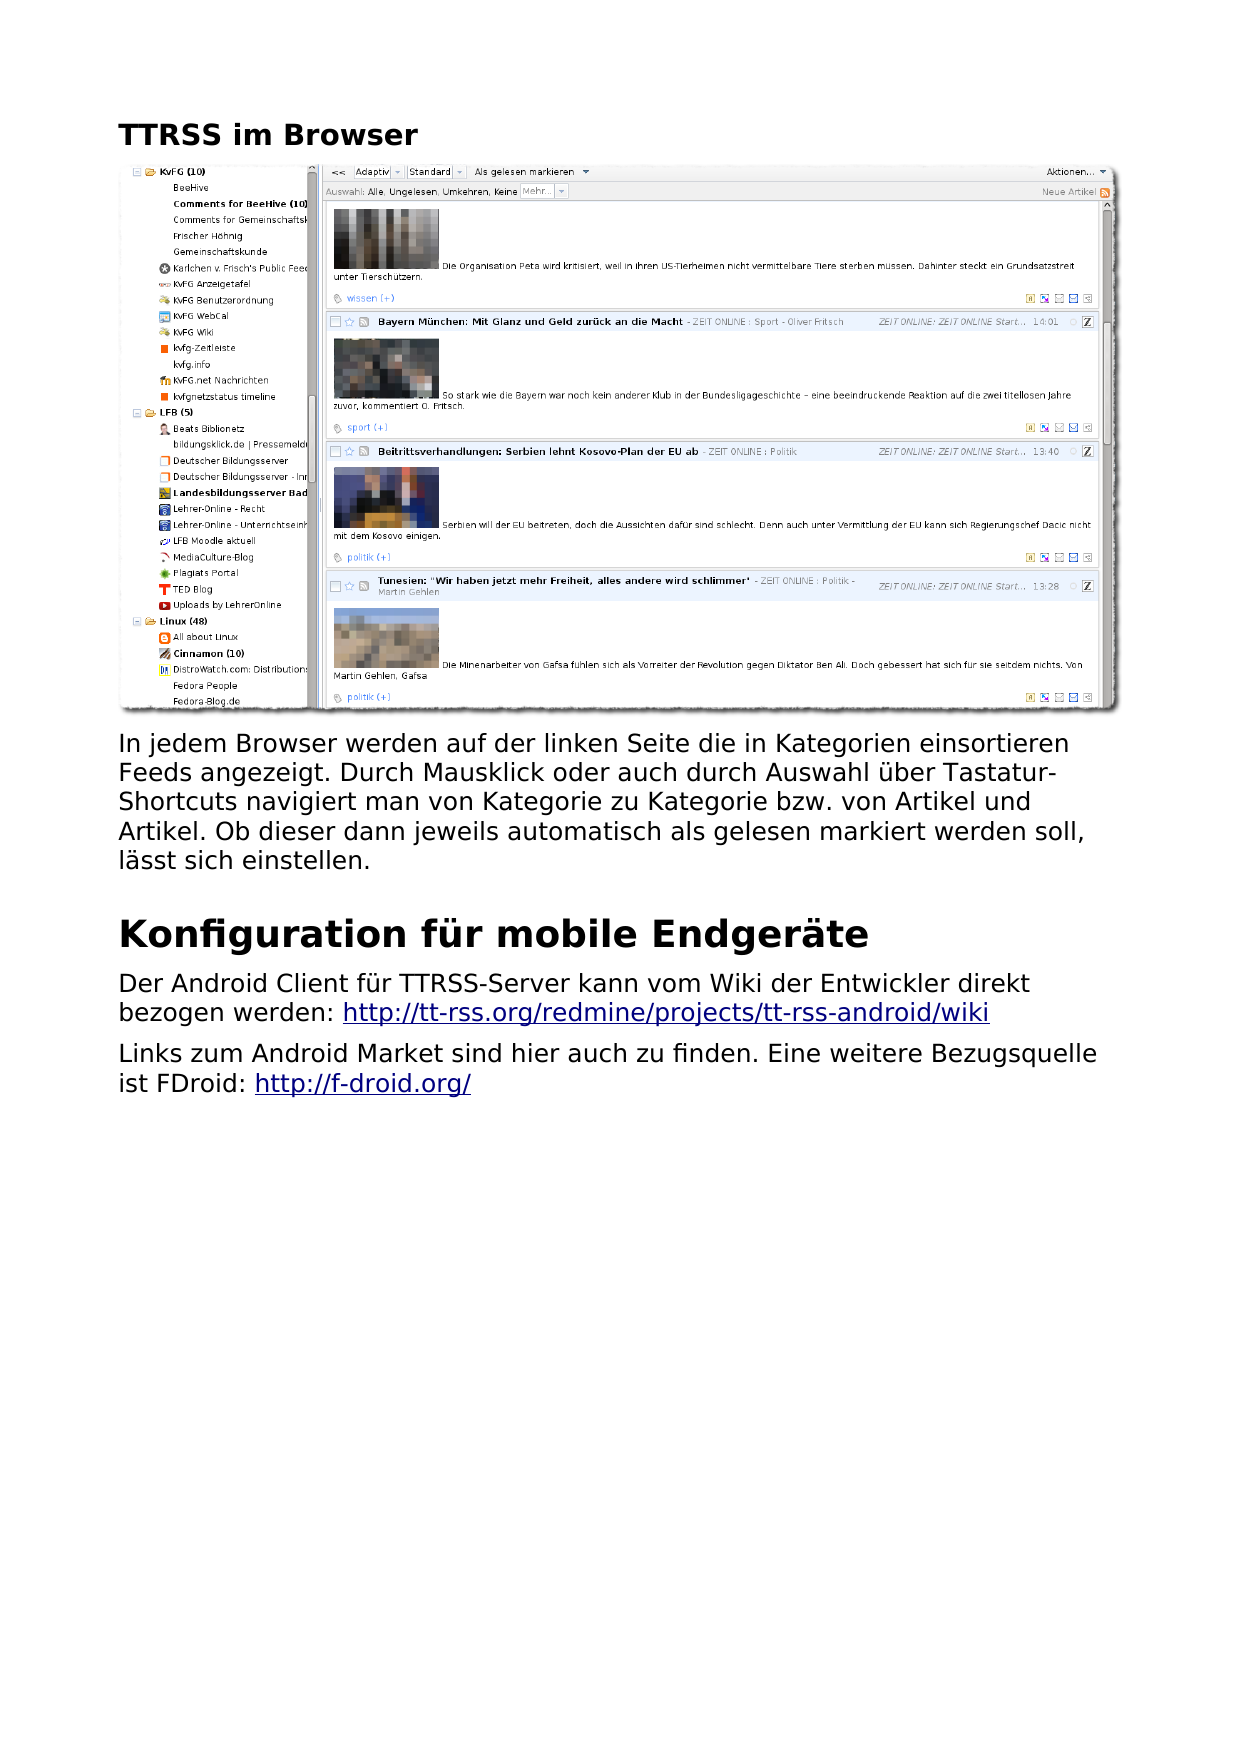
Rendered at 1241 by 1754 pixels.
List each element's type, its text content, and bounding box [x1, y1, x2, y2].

text Links zum Android Market sind hier auch zu finden. Eine weitere Bezugsquelle ist FDroid: http://f-droid.org/ [118, 1039, 1122, 1098]
subtitle TTRSS im Browser [118, 118, 1122, 152]
picture [118, 164, 1123, 717]
subtitle Konfiguration für mobile Endgeräte [118, 913, 1122, 956]
text Der Android Client für TTRSS-Server kann vom Wiki der Entwickler direkt bezogen werden: http://tt-rss.org/redmine/projects/tt-rss-android/wiki [118, 969, 1122, 1027]
text In jedem Browser werden auf der linken Seite die in Kategorien einsortieren Feeds angezeigt. Durch Mausklick oder auch durch Auswahl über Tastatur-Shortcuts navigiert man von Kategorie zu Kategorie bzw. von Artikel und Artikel. Ob dieser dann jeweils automatisch als gelesen markiert werden soll, lässt sich einstellen. [118, 729, 1122, 875]
